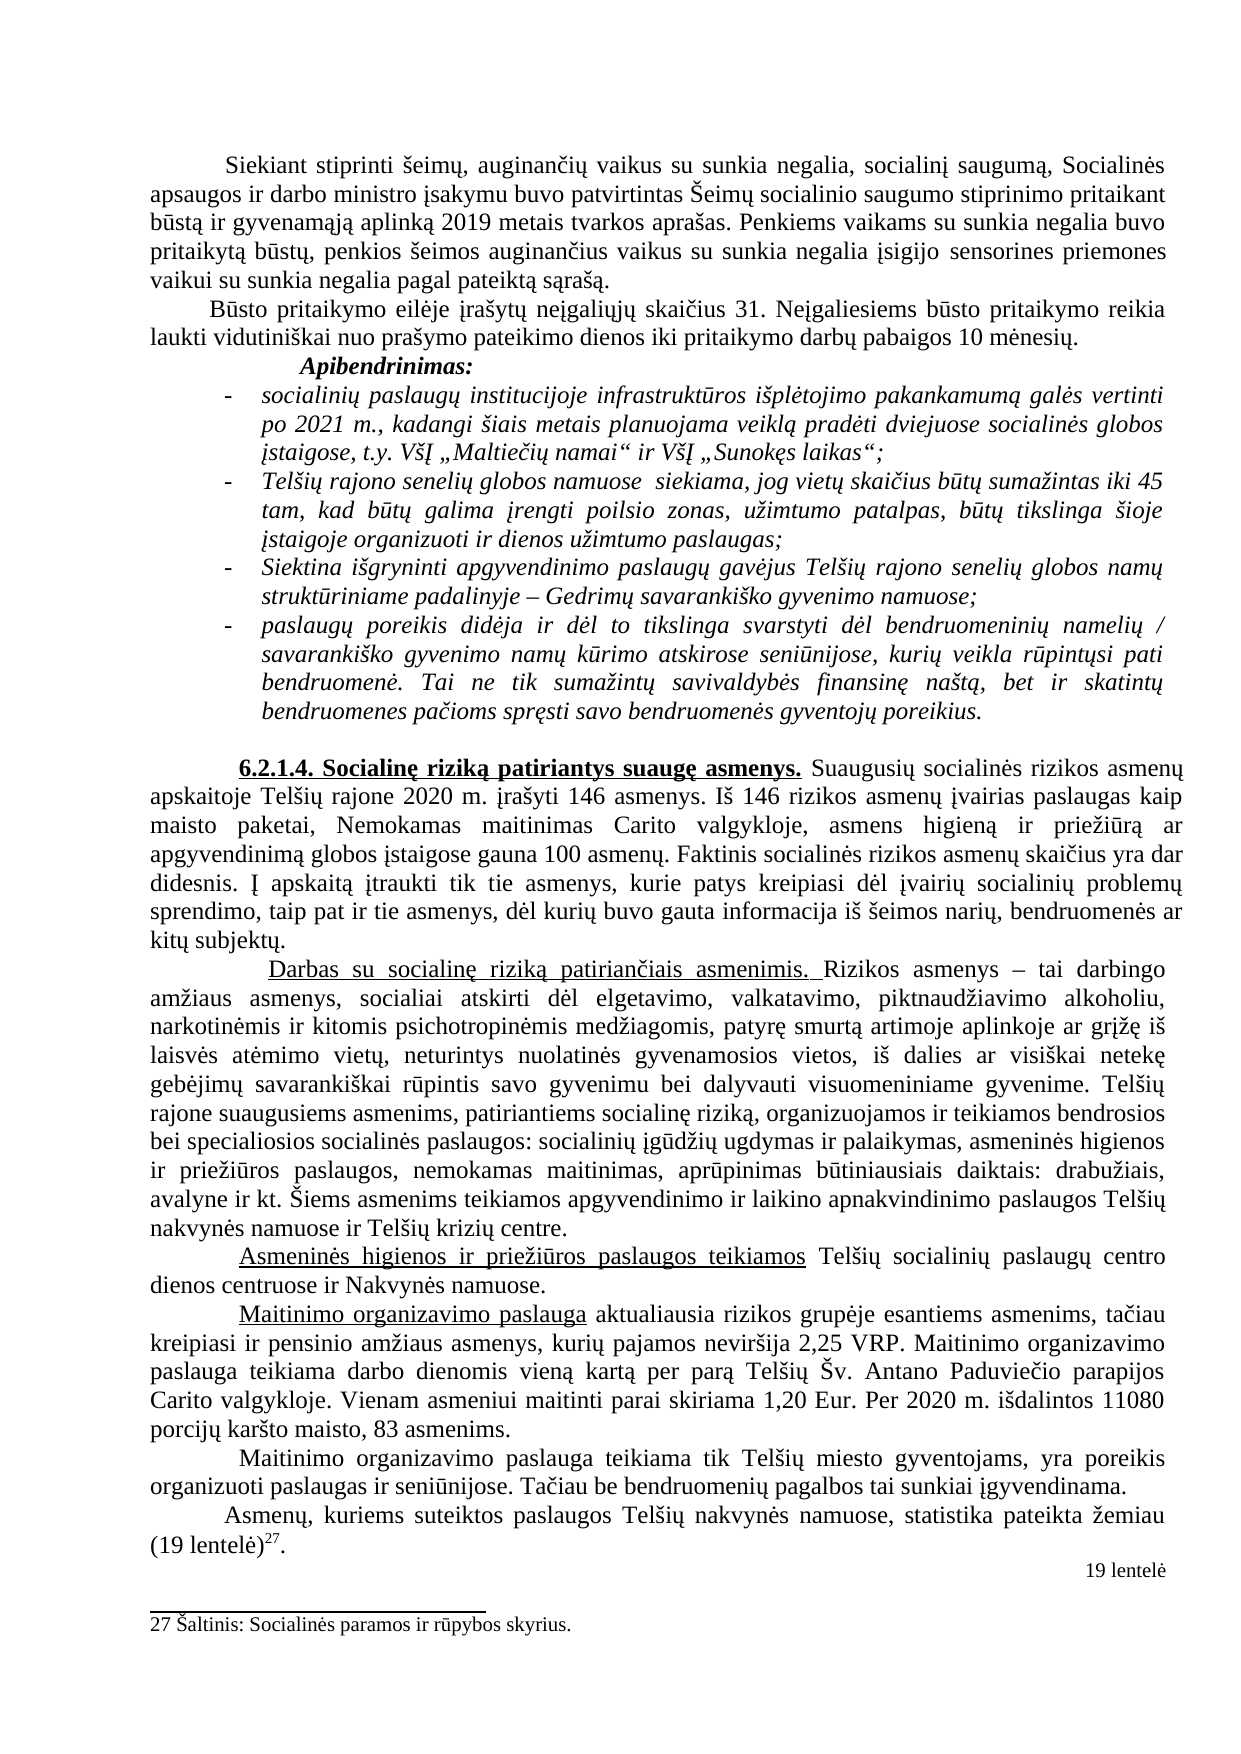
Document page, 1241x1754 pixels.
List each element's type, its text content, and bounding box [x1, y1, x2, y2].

text Maitinimo organizavimo paslauga aktualiausia rizikos grupėje esantiems asmenims, tačiau kreipiasi ir pensinio amžiaus asmenys, kurių pajamos neviršija 2,25 VRP. Maitinimo organizavimo paslauga teikiama darbo dienomis vieną kartą per parą Telšių Šv. Antano Paduviečio parapijos Carito valgykloje. Vienam asmeniui maitinti parai skiriama 1,20 Eur. Per 2020 m. išdalintos 11080 porcijų karšto maisto, 83 asmenims. [150, 1299, 1166, 1443]
text Šaltinis: Socialinės paramos ir rūpybos skyrius. [150, 1612, 1167, 1636]
text Asmeninės higienos ir priežiūros paslaugos teikiamos Telšių socialinių paslaugų centro dienos centruose ir Nakvynės namuose. [150, 1241, 1166, 1299]
list Telšių rajono senelių globos namuose siekiama, jog vietų skaičius būtų sumažintas iki 45 tam, kad būtų galima įrengti poilsio zonas, užimtumo patalpas, būtų tikslinga šioje įstaigoje organizuoti ir dienos užimtumo paslaugas; [224, 466, 1167, 552]
text Darbas su socialinę riziką patiriančiais asmenimis. Rizikos asmenys – tai darbingo amžiaus asmenys, socialiai atskirti dėl elgetavimo, valkatavimo, piktnaudžiavimo alkoholiu, narkotinėmis ir kitomis psichotropinėmis medžiagomis, patyrę smurtą artimoje aplinkoje ar grįžę iš laisvės atėmimo vietų, neturintys nuolatinės gyvenamosios vietos, iš dalies ar visiškai netekę gebėjimų savarankiškai rūpintis savo gyvenimu bei dalyvauti visuomeniniame gyvenime. Telšių rajone suaugusiems asmenims, patiriantiems socialinę riziką, organizuojamos ir teikiamos bendrosios bei specialiosios socialinės paslaugos: socialinių įgūdžių ugdymas ir palaikymas, asmeninės higienos ir priežiūros paslaugos, nemokamas maitinimas, aprūpinimas būtiniausiais daiktais: drabužiais, avalyne ir kt. Šiems asmenims teikiamos apgyvendinimo ir laikino apnakvindinimo paslaugos Telšių nakvynės namuose ir Telšių krizių centre. [150, 954, 1166, 1241]
list paslaugų poreikis didėja ir dėl to tikslinga svarstyti dėl bendruomeninių namelių / savarankiško gyvenimo namų kūrimo atskirose seniūnijose, kurių veikla rūpintųsi pati bendruomenė. Tai ne tik sumažintų savivaldybės finansinę naštą, bet ir skatintų bendruomenes pačioms spręsti savo bendruomenės gyventojų poreikius. [224, 610, 1167, 725]
list socialinių paslaugų institucijoje infrastruktūros išplėtojimo pakankamumą galės vertinti po 2021 m., kadangi šiais metais planuojama veiklą pradėti dviejuose socialinės globos įstaigose, t.y. VšĮ „Maltiečių namai“ ir VšĮ „Sunokęs laikas“; [224, 380, 1167, 466]
text Būsto pritaikymo eilėje įrašytų neįgaliųjų skaičius 31. Neįgaliesiems būsto pritaikymo reikia laukti vidutiniškai nuo prašymo pateikimo dienos iki pritaikymo darbų pabaigos 10 mėnesių. [150, 294, 1167, 351]
text Siekiant stiprinti šeimų, auginančių vaikus su sunkia negalia, socialinį saugumą, Socialinės apsaugos ir darbo ministro įsakymu buvo patvirtintas Šeimų socialinio saugumo stiprinimo pritaikant būstą ir gyvenamąją aplinką 2019 metais tvarkos aprašas. Penkiems vaikams su sunkia negalia buvo pritaikytą būstų, penkios šeimos auginančius vaikus su sunkia negalia įsigijo sensorines priemones vaikui su sunkia negalia pagal pateiktą sąrašą. [150, 150, 1167, 294]
text 6.2.1.4. Socialinę riziką patiriantys suaugę asmenys. Suaugusių socialinės rizikos asmenų apskaitoje Telšių rajone 2020 m. įrašyti 146 asmenys. Iš 146 rizikos asmenų įvairias paslaugas kaip maisto paketai, Nemokamas maitinimas Carito valgykloje, asmens higieną ir priežiūrą ar apgyvendinimą globos įstaigose gauna 100 asmenų. Faktinis socialinės rizikos asmenų skaičius yra dar didesnis. Į apskaitą įtraukti tik tie asmenys, kurie patys kreipiasi dėl įvairių socialinių problemų sprendimo, taip pat ir tie asmenys, dėl kurių buvo gauta informacija iš šeimos narių, bendruomenės ar kitų subjektų. [150, 753, 1184, 954]
list Siektina išgryninti apgyvendinimo paslaugų gavėjus Telšių rajono senelių globos namų struktūriniame padalinyje – Gedrimų savarankiško gyvenimo namuose; [224, 552, 1167, 610]
text Apibendrinimas: [150, 351, 1167, 380]
text Asmenų, kuriems suteiktos paslaugos Telšių nakvynės namuose, statistika pateikta žemiau (19 lentelė). [150, 1500, 1166, 1558]
text Maitinimo organizavimo paslauga teikiama tik Telšių miesto gyventojams, yra poreikis organizuoti paslaugas ir seniūnijose. Tačiau be bendruomenių pagalbos tai sunkiai įgyvendinama. [150, 1443, 1166, 1500]
text 19 lentelė [150, 1558, 1166, 1582]
